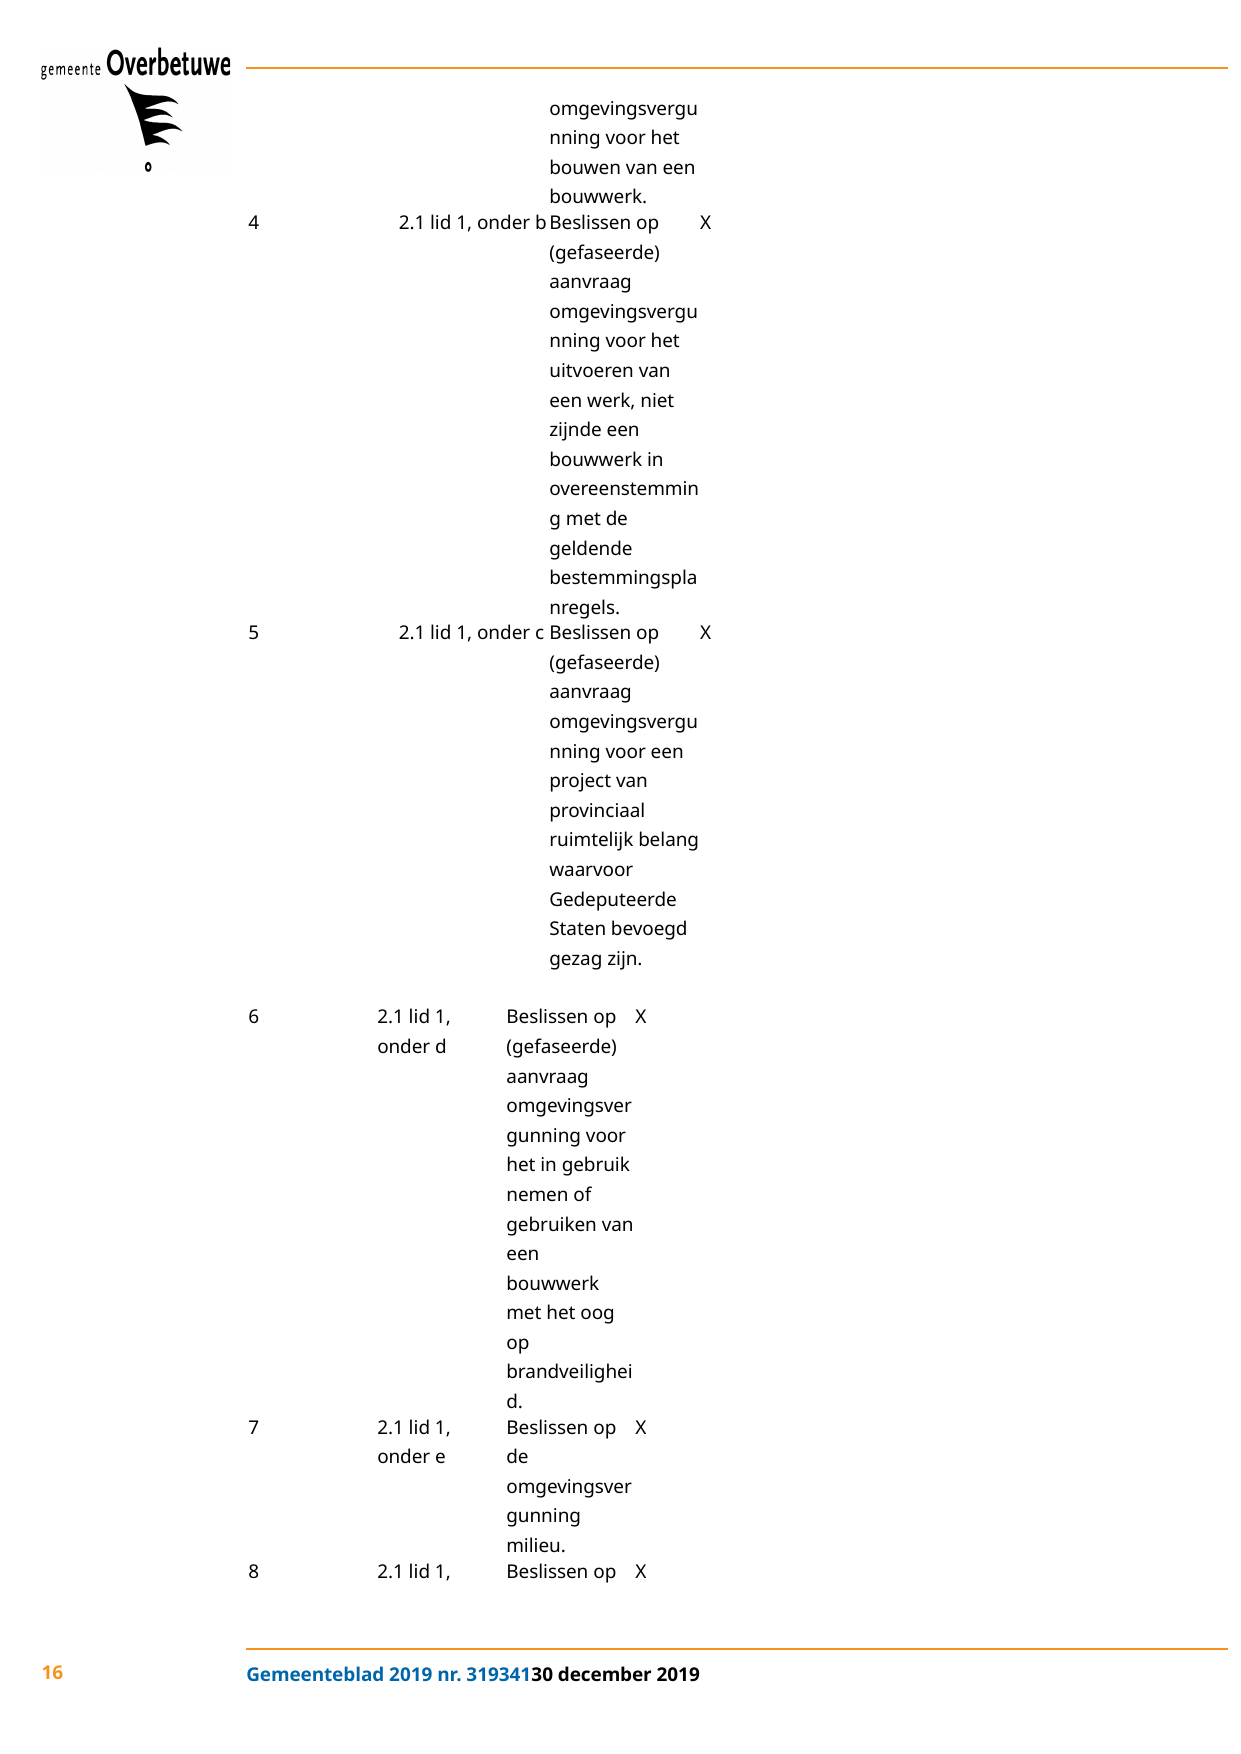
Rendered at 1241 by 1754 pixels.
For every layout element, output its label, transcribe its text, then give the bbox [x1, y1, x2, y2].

table_cell Beslissen op (gefaseerde) aanvraag omgevingsvergunning voor een project van provinciaal ruimtelijk belang waarvoor Gedeputeerde Staten bevoegd gezag zijn. [549, 620, 700, 971]
table_header [894, 1004, 1022, 1414]
table_cell Beslissen op de omgevingsvergunning milieu. [506, 1414, 635, 1558]
table_cell Beslissen op (gefaseerde) aanvraag omgevingsvergunning voor het uitvoeren van een werk, niet zijnde een bouwwerk in overeenstemming met de geldende bestemmingsplanregels. [549, 209, 700, 619]
table_cell 4 [248, 209, 398, 619]
table_cell 2.1 lid 1, onder b [399, 209, 549, 619]
table_cell [1001, 209, 1152, 619]
table_cell [700, 95, 850, 209]
picture [41, 47, 231, 172]
table_cell 2.1 lid 1, onder c [399, 620, 549, 971]
table_cell X [700, 209, 850, 619]
table_cell 2.1 lid 1, [377, 1558, 506, 1584]
table_cell [850, 209, 1001, 619]
table_cell [850, 95, 1001, 209]
table_header 2.1 lid 1, onder d [377, 1004, 506, 1414]
table_header 6 [248, 1004, 377, 1414]
table_header X [635, 1004, 764, 1414]
table_cell 5 [248, 620, 398, 971]
table_cell [1001, 95, 1152, 209]
table_header Beslissen op (gefaseerde) aanvraag omgevingsvergunning voor het in gebruik nemen of gebruiken van een bouwwerk met het oog op brandveiligheid. [506, 1004, 635, 1414]
table_cell X [700, 620, 850, 971]
table_cell 7 [248, 1414, 377, 1558]
table_cell X [635, 1558, 764, 1584]
table_cell [894, 1558, 1022, 1584]
table_cell [764, 1414, 893, 1558]
table_cell omgevingsvergunning voor het bouwen van een bouwwerk. [549, 95, 700, 209]
table_cell [399, 95, 549, 209]
table_cell 2.1 lid 1, onder e [377, 1414, 506, 1558]
table_header [764, 1004, 893, 1414]
table_cell Beslissen op [506, 1558, 635, 1584]
table_cell X [635, 1414, 764, 1558]
table_cell [764, 1558, 893, 1584]
table_cell [850, 620, 1001, 971]
table_cell [894, 1414, 1022, 1558]
table_cell [248, 95, 398, 209]
table_cell 8 [248, 1558, 377, 1584]
table_cell [1001, 620, 1152, 971]
